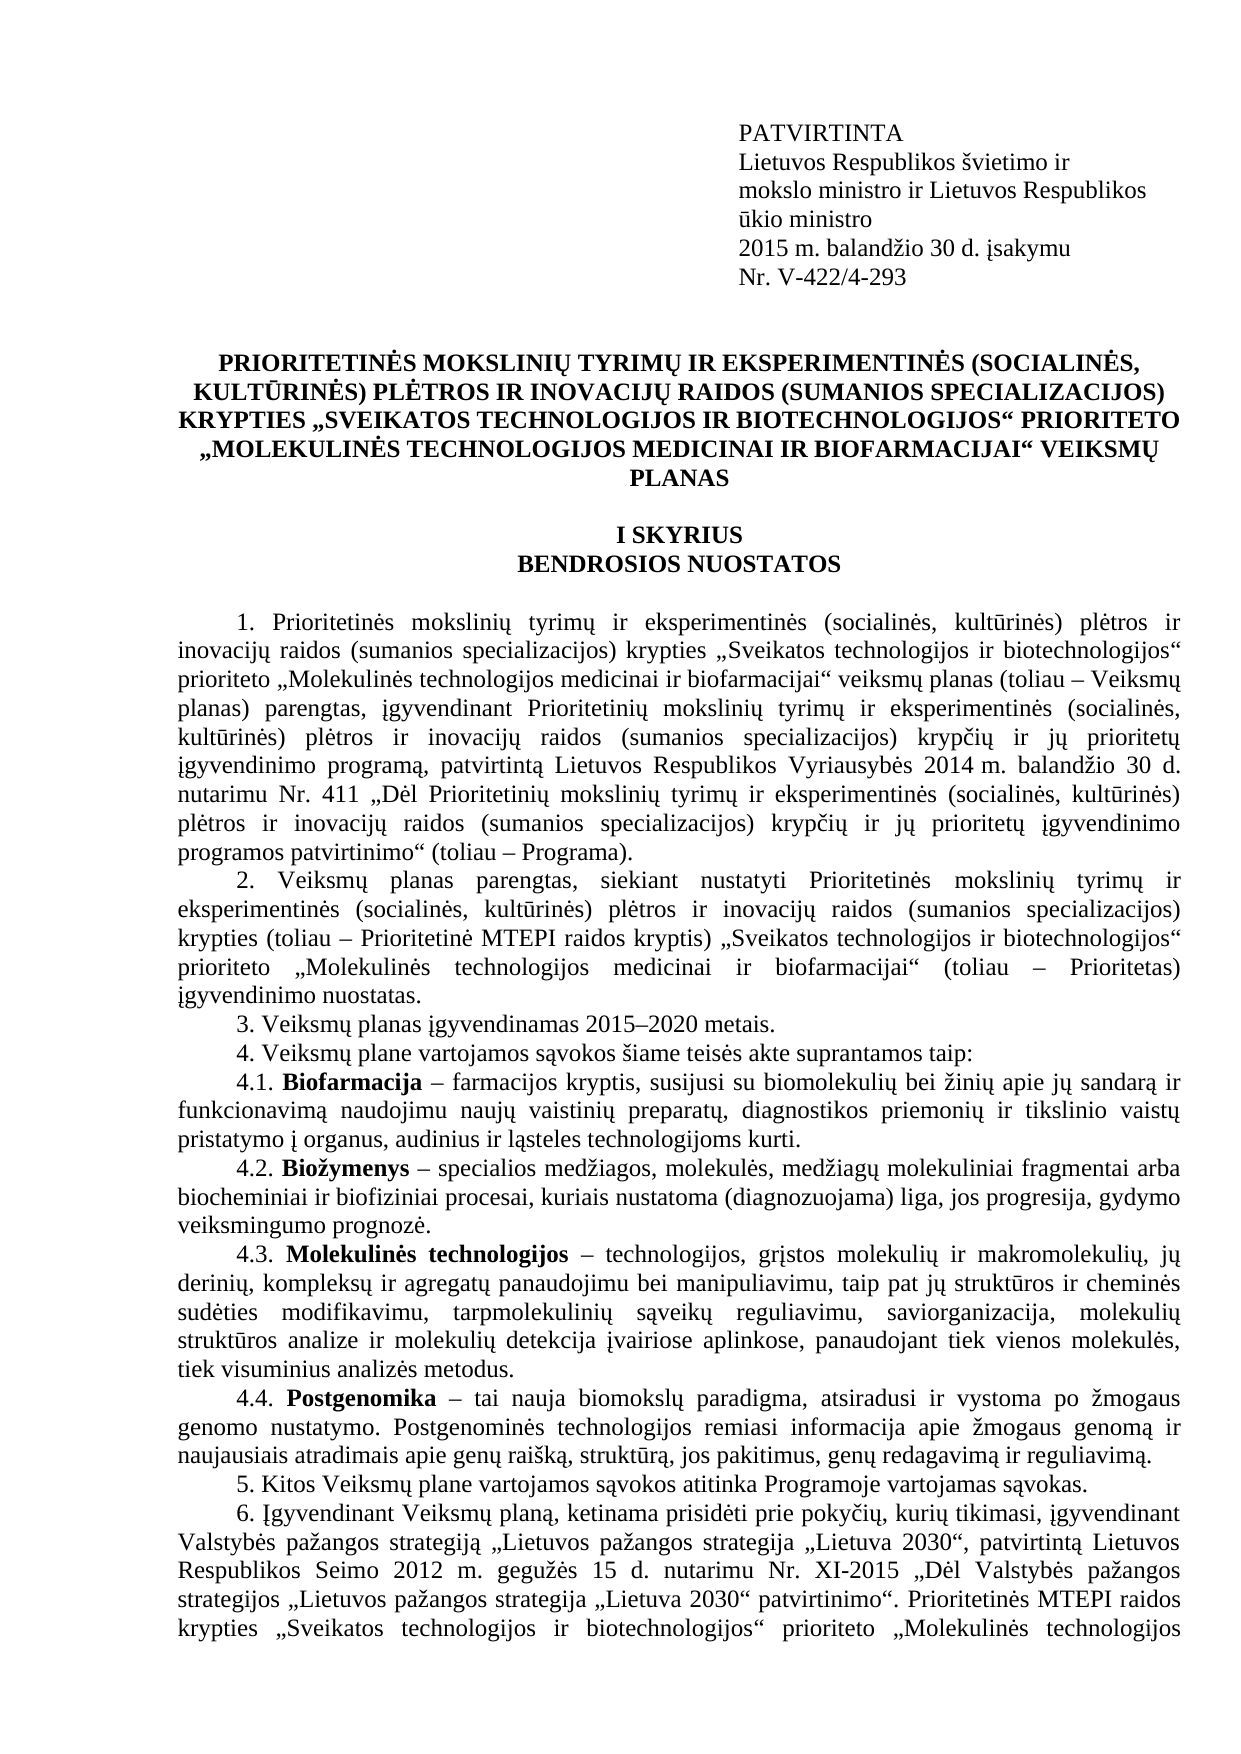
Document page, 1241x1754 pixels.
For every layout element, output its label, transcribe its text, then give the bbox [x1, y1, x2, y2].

text 4.2. Biožymenys – specialios medžiagos, molekulės, medžiagų molekuliniai fragmentai arba biocheminiai ir biofiziniai procesai, kuriais nustatoma (diagnozuojama) liga, jos progresija, gydymo veiksmingumo prognozė. [177, 1153, 1181, 1239]
text BENDROSIOS NUOSTATOS [177, 549, 1181, 578]
text Nr. V-422/4-293 [738, 262, 1181, 291]
text 3. Veiksmų planas įgyvendinamas 2015–2020 metais. [177, 1009, 1181, 1038]
text PRIORITETINĖS MOKSLINIŲ TYRIMŲ IR EKSPERIMENTINĖS (SOCIALINĖS, KULTŪRINĖS) PLĖTROS IR INOVACIJŲ RAIDOS (SUMANIOS SPECIALIZACIJOS) krypties „Sveikatos technologijos ir biotechnologijos“ PRIORITETO „MOLEKULINĖS TECHNOLOGIJOS MEDICINAI IR BIOFARMACIJAI“ VEIKSMŲ PLANAS [177, 348, 1181, 492]
text 5. Kitos Veiksmų plane vartojamos sąvokos atitinka Programoje vartojamas sąvokas. [177, 1469, 1181, 1498]
text ūkio ministro [738, 204, 1181, 233]
text 2015 m. balandžio 30 d. įsakymu [738, 233, 1181, 262]
text 4.3. Molekulinės technologijos – technologijos, grįstos molekulių ir makromolekulių, jų derinių, kompleksų ir agregatų panaudojimu bei manipuliavimu, taip pat jų struktūros ir cheminės sudėties modifikavimu, tarpmolekulinių sąveikų reguliavimu, saviorganizacija, molekulių struktūros analize ir molekulių detekcija įvairiose aplinkose, panaudojant tiek vienos molekulės, tiek visuminius analizės metodus. [177, 1239, 1181, 1383]
text 4. Veiksmų plane vartojamos sąvokos šiame teisės akte suprantamos taip: [177, 1038, 1181, 1067]
text 1. Prioritetinės mokslinių tyrimų ir eksperimentinės (socialinės, kultūrinės) plėtros ir inovacijų raidos (sumanios specializacijos) krypties „Sveikatos technologijos ir biotechnologijos“ prioriteto „Molekulinės technologijos medicinai ir biofarmacijai“ veiksmų planas (toliau – Veiksmų planas) parengtas, įgyvendinant Prioritetinių mokslinių tyrimų ir eksperimentinės (socialinės, kultūrinės) plėtros ir inovacijų raidos (sumanios specializacijos) krypčių ir jų prioritetų įgyvendinimo programą, patvirtintą Lietuvos Respublikos Vyriausybės 2014 m. balandžio 30 d. nutarimu Nr. 411 „Dėl Prioritetinių mokslinių tyrimų ir eksperimentinės (socialinės, kultūrinės) plėtros ir inovacijų raidos (sumanios specializacijos) krypčių ir jų prioritetų įgyvendinimo programos patvirtinimo“ (toliau – Programa). [177, 607, 1181, 866]
text 2. Veiksmų planas parengtas, siekiant nustatyti Prioritetinės mokslinių tyrimų ir eksperimentinės (socialinės, kultūrinės) plėtros ir inovacijų raidos (sumanios specializacijos) krypties (toliau – Prioritetinė MTEPI raidos kryptis) „Sveikatos technologijos ir biotechnologijos“ prioriteto „Molekulinės technologijos medicinai ir biofarmacijai“ (toliau – Prioritetas) įgyvendinimo nuostatas. [177, 866, 1181, 1009]
text mokslo ministro ir Lietuvos Respublikos [738, 176, 1181, 204]
text Lietuvos Respublikos švietimo ir [738, 147, 1181, 176]
text 4.1. Biofarmacija – farmacijos kryptis, susijusi su biomolekulių bei žinių apie jų sandarą ir funkcionavimą naudojimu naujų vaistinių preparatų, diagnostikos priemonių ir tikslinio vaistų pristatymo į organus, audinius ir ląsteles technologijoms kurti. [177, 1067, 1181, 1153]
text I SKYRIUS [177, 521, 1181, 549]
text 6. Įgyvendinant Veiksmų planą, ketinama prisidėti prie pokyčių, kurių tikimasi, įgyvendinant Valstybės pažangos strategiją „Lietuvos pažangos strategija „Lietuva 2030“, patvirtintą Lietuvos Respublikos Seimo 2012 m. gegužės 15 d. nutarimu Nr. XI-2015 „Dėl Valstybės pažangos strategijos „Lietuvos pažangos strategija „Lietuva 2030“ patvirtinimo“. Prioritetinės MTEPI raidos krypties „Sveikatos technologijos ir biotechnologijos“ prioriteto „Molekulinės technologijos [177, 1498, 1181, 1642]
text PATVIRTINTA [738, 118, 1181, 147]
text 4.4. Postgenomika – tai nauja biomokslų paradigma, atsiradusi ir vystoma po žmogaus genomo nustatymo. Postgenominės technologijos remiasi informacija apie žmogaus genomą ir naujausiais atradimais apie genų raišką, struktūrą, jos pakitimus, genų redagavimą ir reguliavimą. [177, 1383, 1181, 1469]
